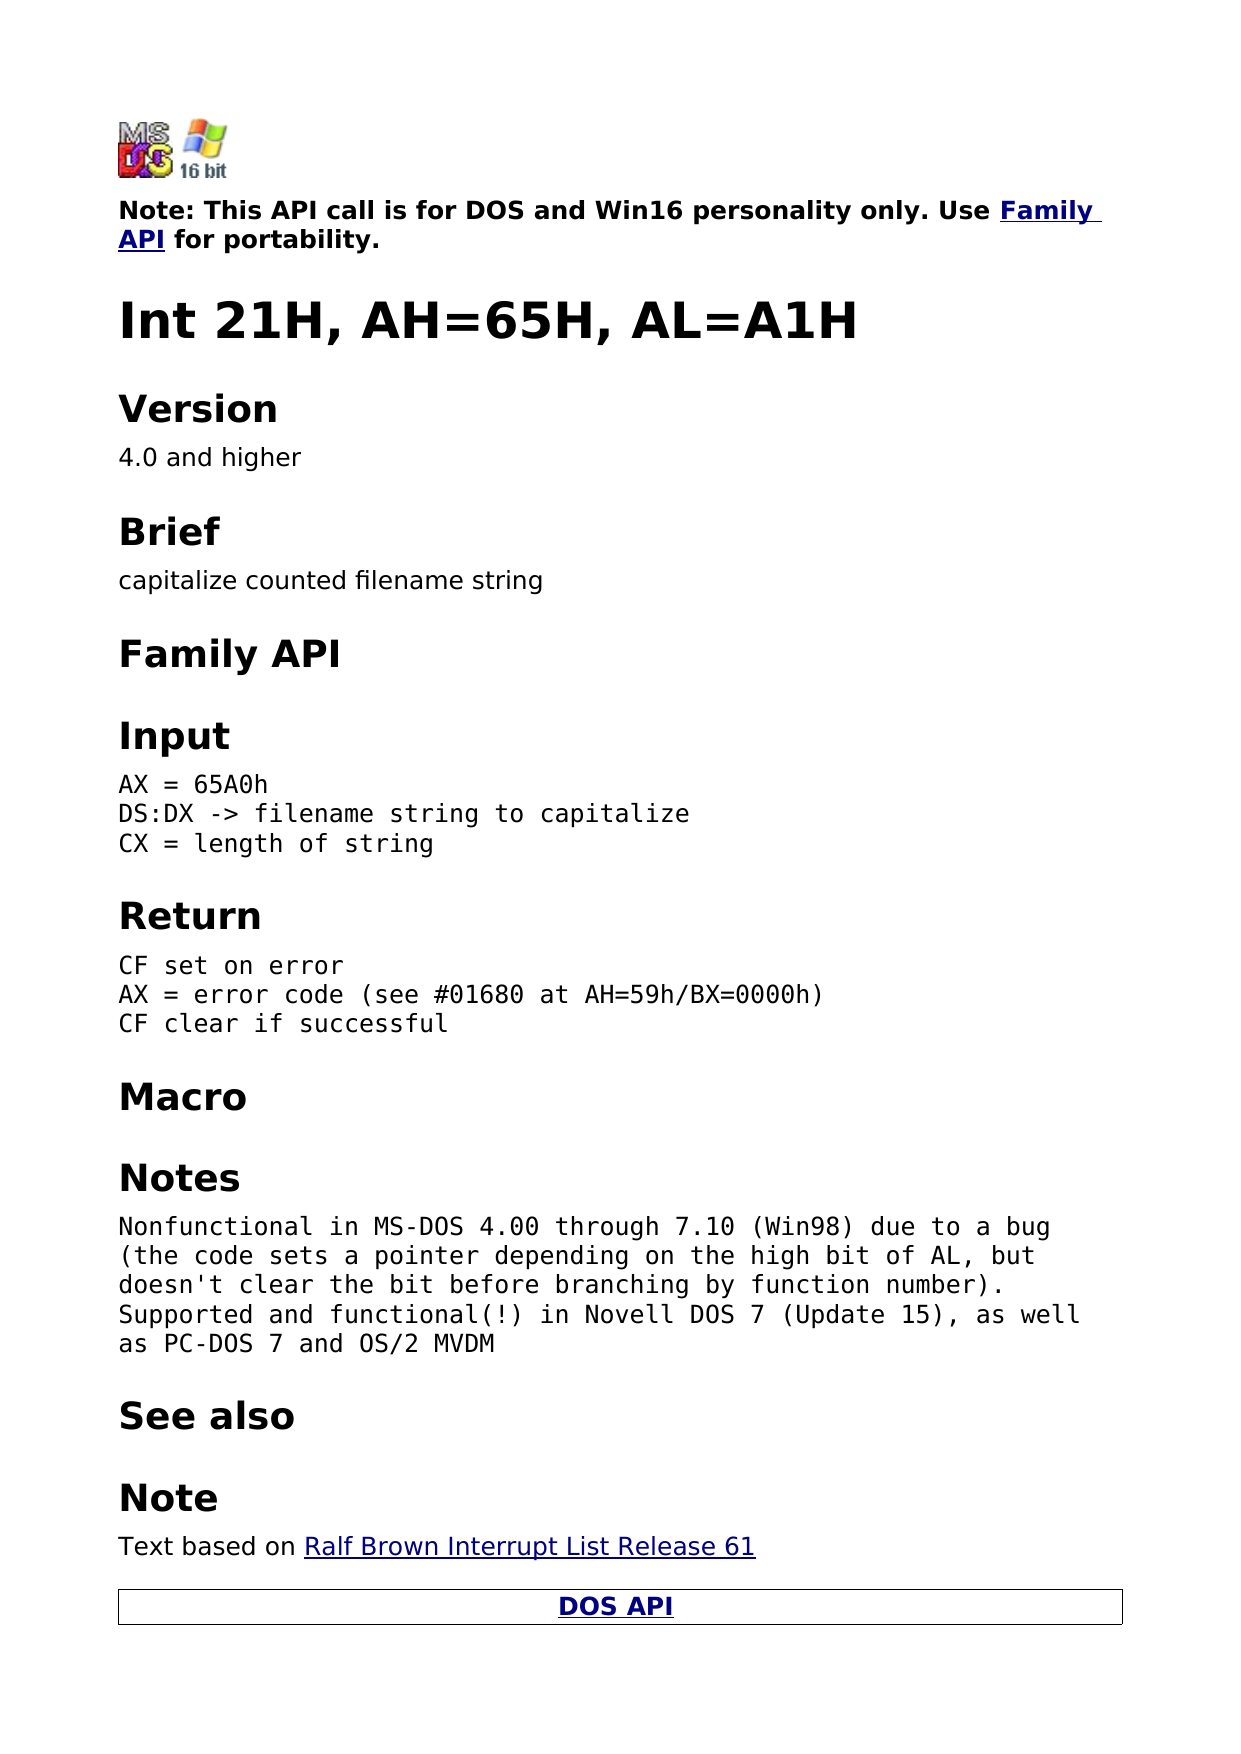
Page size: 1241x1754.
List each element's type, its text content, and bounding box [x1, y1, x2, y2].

subtitle Notes [118, 1156, 1122, 1200]
subtitle Family API [118, 633, 1122, 677]
subtitle Version [118, 387, 1122, 431]
text Nonfunctional in MS-DOS 4.00 through 7.10 (Win98) due to a bug (the code sets a pointer depending on the high bit of AL, but doesn't clear the bit before branching by function number). Supported and functional(!) in Novell DOS 7 (Update 15), as well as PC-DOS 7 and OS/2 MVDM [118, 1212, 1122, 1358]
subtitle Note [118, 1476, 1122, 1520]
text capitalize counted filename string [118, 566, 1122, 596]
text Text based on Ralf Brown Interrupt List Release 61 [118, 1532, 1122, 1561]
subtitle Input [118, 714, 1122, 758]
text 4.0 and higher [118, 444, 1122, 473]
subtitle Int 21H, AH=65H, AL=A1H [118, 292, 1122, 350]
text AX = 65A0h DS:DX -> filename string to capitalize CX = length of string [118, 770, 1122, 858]
subtitle Return [118, 895, 1122, 938]
subtitle Brief [118, 510, 1122, 554]
picture [180, 118, 228, 178]
picture [118, 122, 173, 178]
subtitle See also [118, 1395, 1122, 1439]
text CF set on error AX = error code (see #01680 at AH=59h/BX=0000h) CF clear if successful [118, 951, 1122, 1038]
subtitle Macro [118, 1075, 1122, 1119]
table_header DOS API [119, 1590, 1122, 1624]
text Note: This API call is for DOS and Win16 personality only. Use Family API for portability. [118, 196, 1122, 254]
